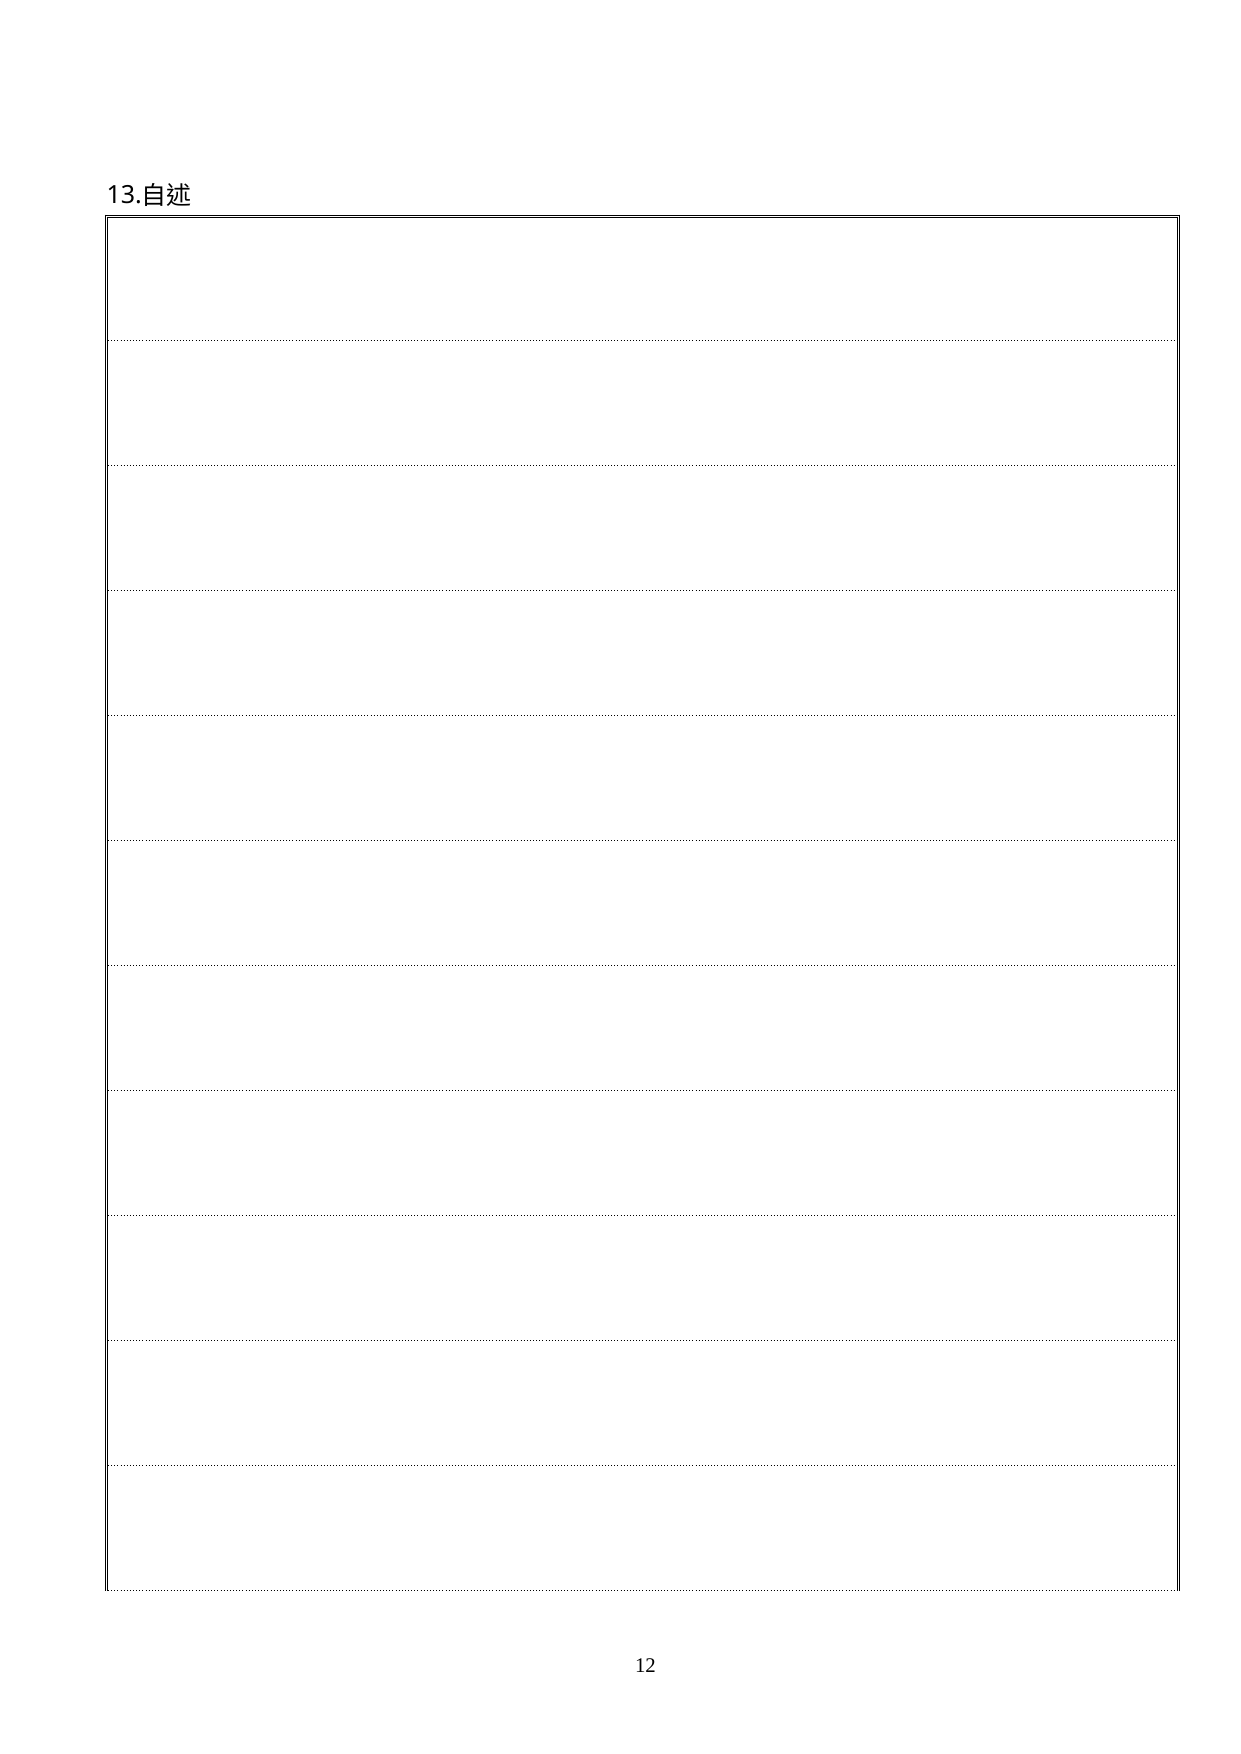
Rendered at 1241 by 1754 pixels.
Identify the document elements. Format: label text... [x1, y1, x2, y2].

table_cell [108, 715, 1177, 839]
table_cell [108, 1340, 1177, 1464]
table_cell [108, 1090, 1177, 1214]
text 13.自述 [106, 152, 1134, 214]
table_cell [108, 590, 1177, 714]
table_cell [108, 840, 1177, 964]
table_cell [108, 340, 1177, 464]
table_cell [108, 965, 1177, 1089]
table_cell [108, 1215, 1177, 1339]
table_header [108, 218, 1177, 339]
table_cell [108, 465, 1177, 589]
table_cell [108, 1465, 1177, 1589]
